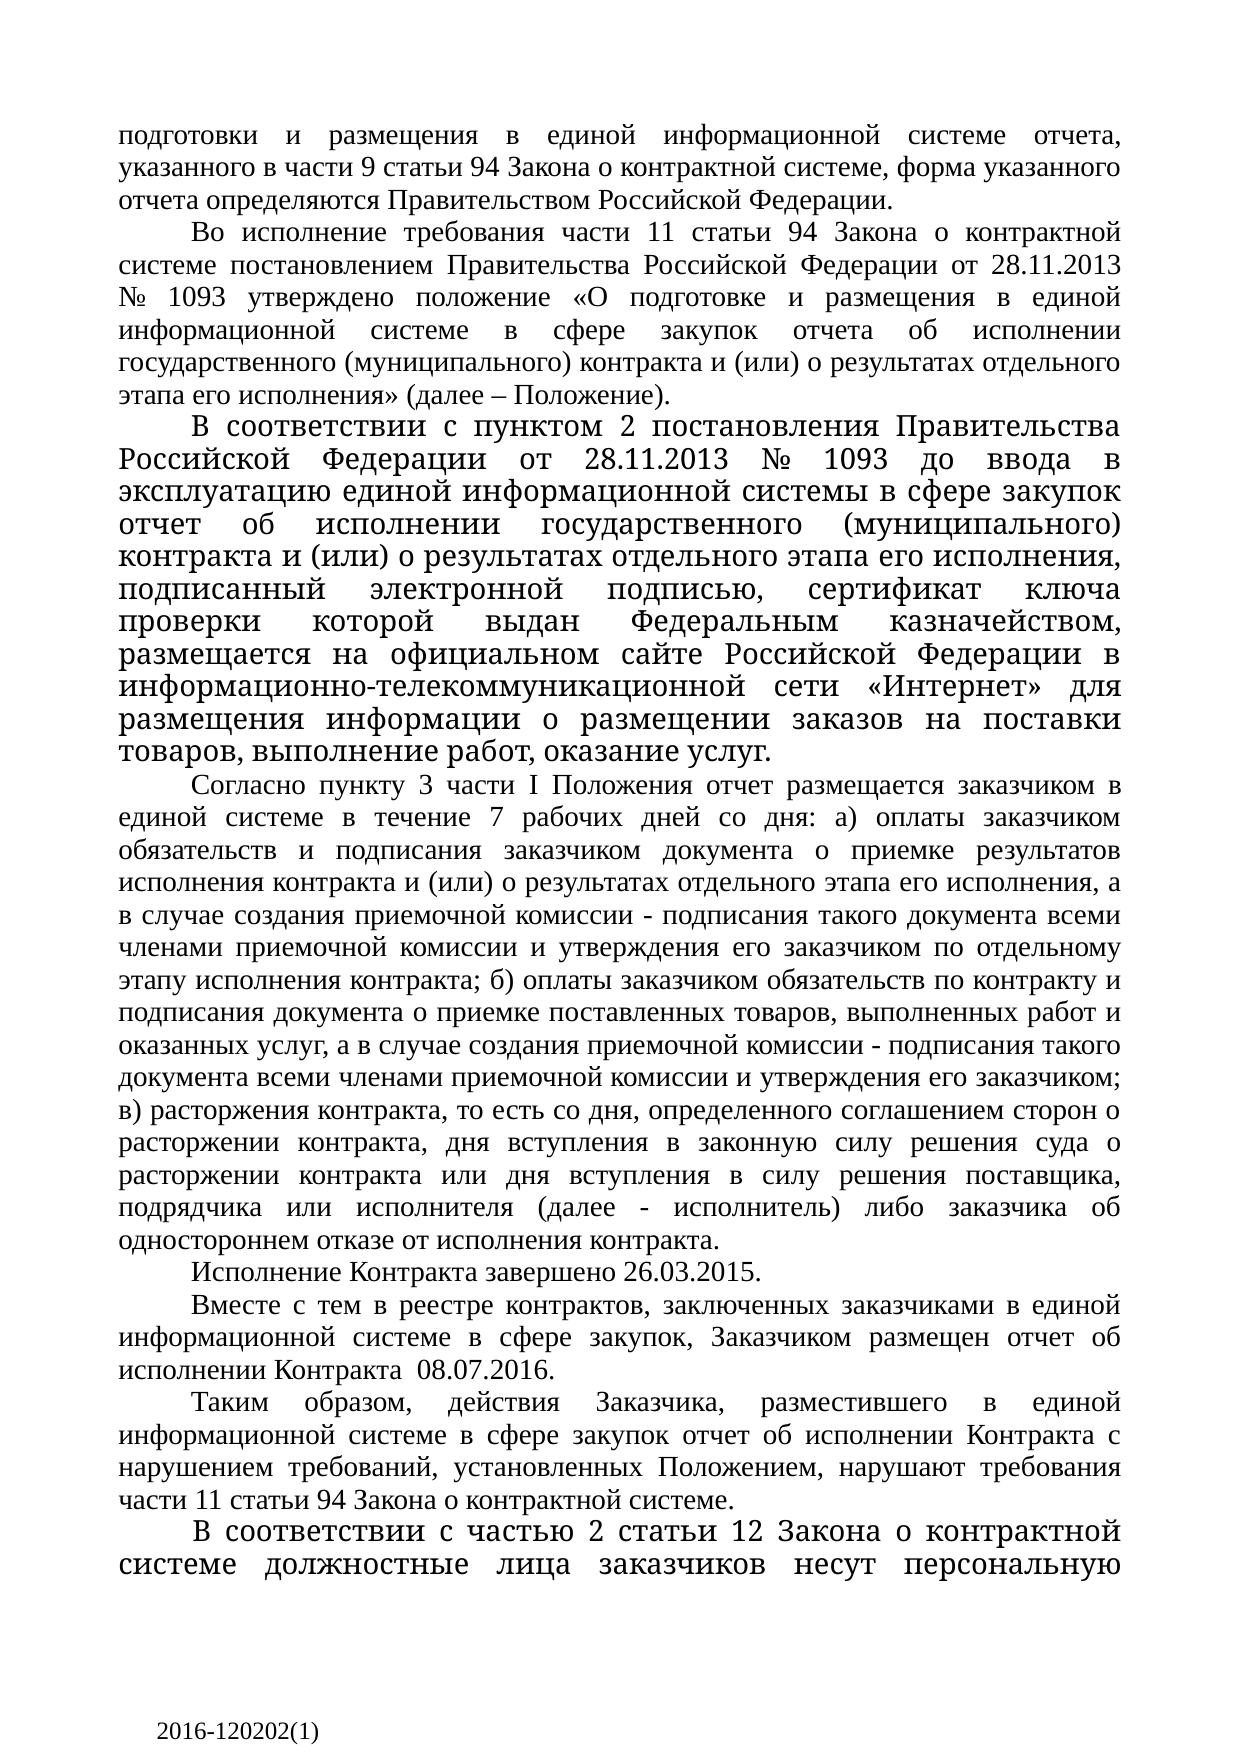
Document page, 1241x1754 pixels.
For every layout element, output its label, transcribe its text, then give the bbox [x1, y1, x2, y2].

text Согласно пункту 3 части I Положения отчет размещается заказчиком в единой системе в течение 7 рабочих дней со дня: а) оплаты заказчиком обязательств и подписания заказчиком документа о приемке результатов исполнения контракта и (или) о результатах отдельного этапа его исполнения, а в случае создания приемочной комиссии - подписания такого документа всеми членами приемочной комиссии и утверждения его заказчиком по отдельному этапу исполнения контракта; б) оплаты заказчиком обязательств по контракту и подписания документа о приемке поставленных товаров, выполненных работ и оказанных услуг, а в случае создания приемочной комиссии - подписания такого документа всеми членами приемочной комиссии и утверждения его заказчиком; в) расторжения контракта, то есть со дня, определенного соглашением сторон о расторжении контракта, дня вступления в законную силу решения суда о расторжении контракта или дня вступления в силу решения поставщика, подрядчика или исполнителя (далее - исполнитель) либо заказчика об одностороннем отказе от исполнения контракта. [118, 768, 1122, 1256]
text В соответствии с частью 2 статьи 12 Закона о контрактной системе должностные лица заказчиков несут персональную [118, 1516, 1122, 1581]
text Вместе с тем в реестре контрактов, заключенных заказчиками в единой информационной системе в сфере закупок, Заказчиком размещен отчет об исполнении Контракта 08.07.2016. [118, 1288, 1122, 1386]
text подготовки и размещения в единой информационной системе отчета, указанного в части 9 статьи 94 Закона о контрактной системе, форма указанного отчета определяются Правительством Российской Федерации. [118, 118, 1122, 216]
text В соответствии с пунктом 2 постановления Правительства Российской Федерации от 28.11.2013 № 1093 до ввода в эксплуатацию единой информационной системы в сфере закупок отчет об исполнении государственного (муниципального) контракта и (или) о результатах отдельного этапа его исполнения, подписанный электронной подписью, сертификат ключа проверки которой выдан Федеральным казначейством, размещается на официальном сайте Российской Федерации в информационно-телекоммуникационной сети «Интернет» для размещения информации о размещении заказов на поставки товаров, выполнение работ, оказание услуг. [118, 411, 1122, 768]
text Исполнение Контракта завершено 26.03.2015. [118, 1256, 1122, 1288]
text Таким образом, действия Заказчика, разместившего в единой информационной системе в сфере закупок отчет об исполнении Контракта с нарушением требований, установленных Положением, нарушают требования части 11 статьи 94 Закона о контрактной системе. [118, 1386, 1122, 1516]
text Во исполнение требования части 11 статьи 94 Закона о контрактной системе постановлением Правительства Российской Федерации от 28.11.2013 № 1093 утверждено положение «О подготовке и размещения в единой информационной системе в сфере закупок отчета об исполнении государственного (муниципального) контракта и (или) о результатах отдельного этапа его исполнения» (далее – Положение). [118, 216, 1122, 411]
